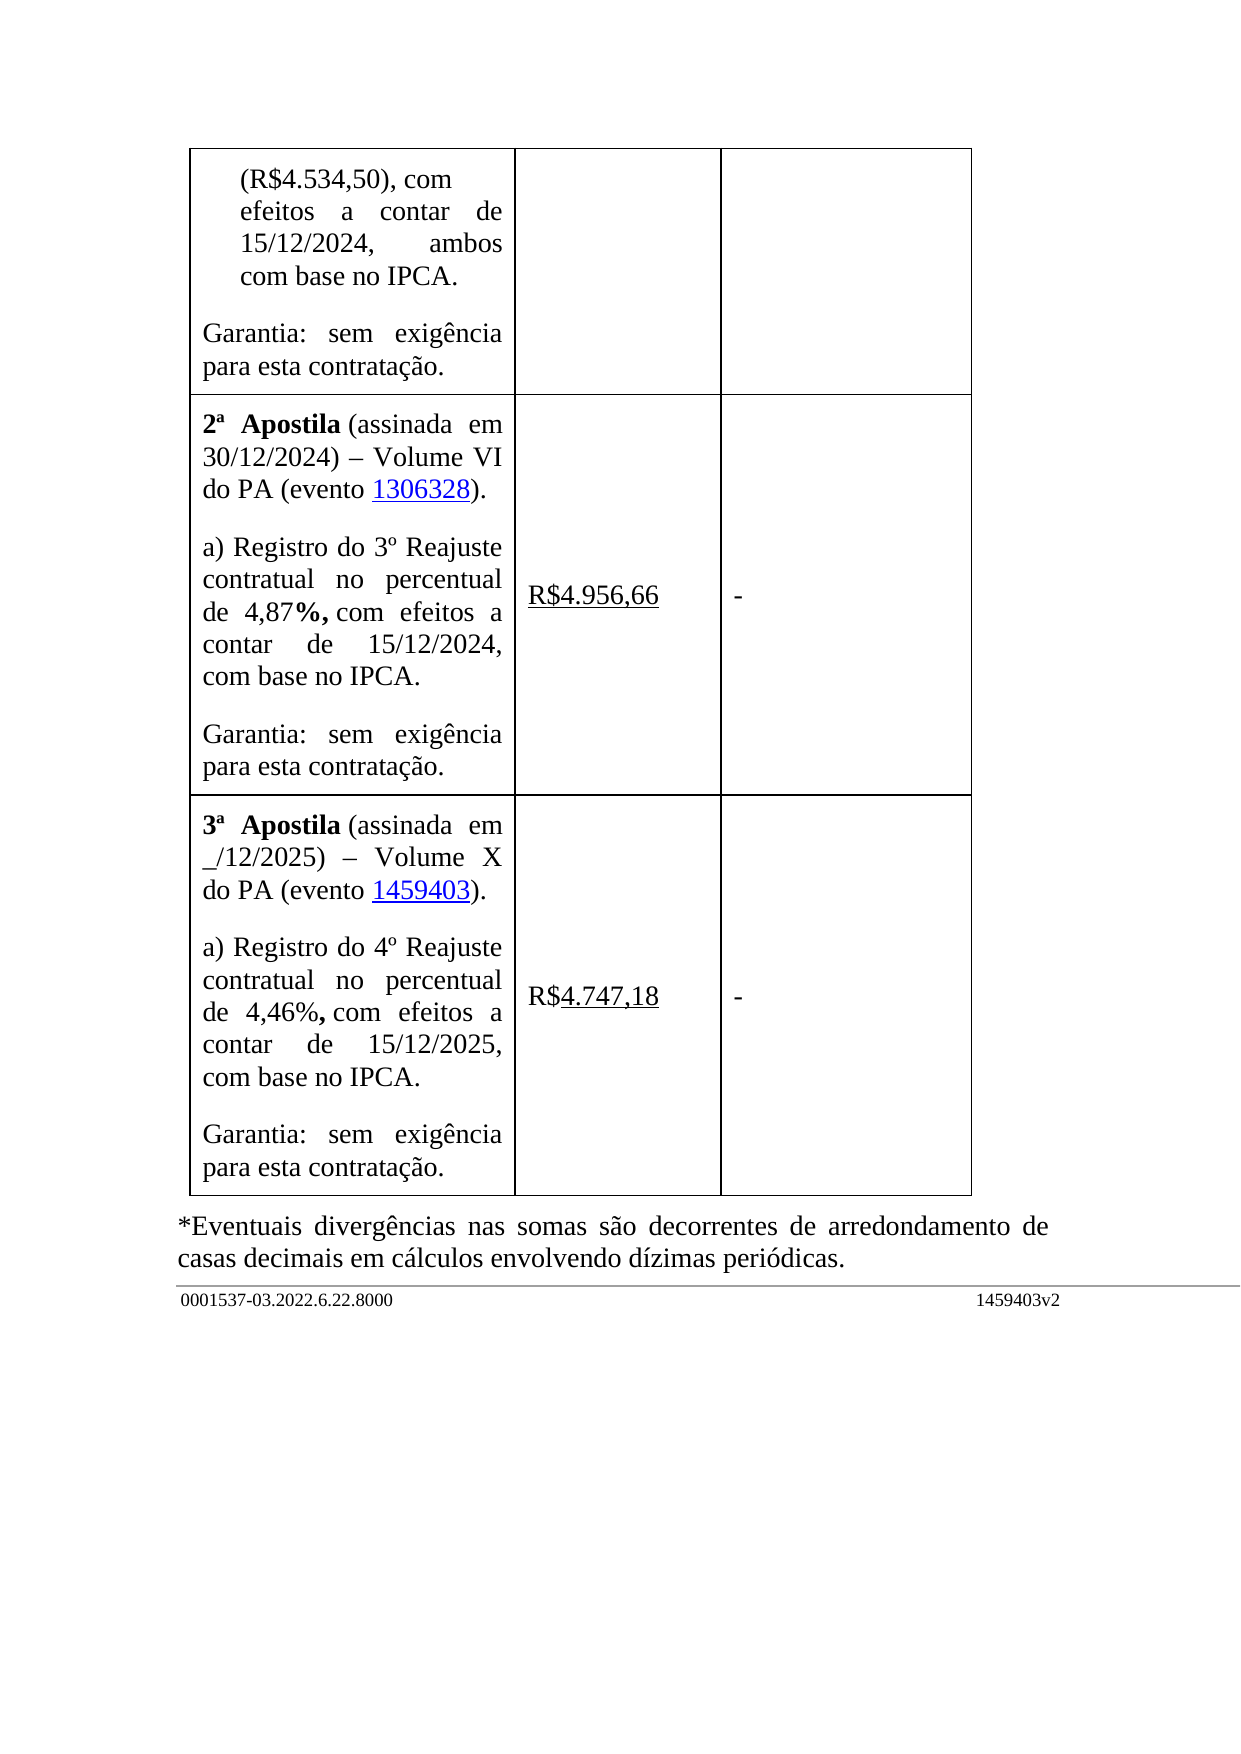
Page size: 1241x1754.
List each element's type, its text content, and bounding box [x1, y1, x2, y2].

table_header 1459403v2 [620, 1287, 1063, 1314]
table_cell (R$4.534,50), com efeitos a contar de 15/12/2024, ambos com base no IPCA. Garantia: sem exigência para esta contratação. [191, 149, 514, 393]
table_cell - [722, 395, 971, 794]
table_cell R$4.956,66 [516, 395, 720, 794]
table_cell 2ª Apostila (assinada em 30/12/2024) – Volume VI do PA (evento 1306328). a) Registro do 3º Reajuste contratual no percentual de 4,87%, com efeitos a contar de 15/12/2024, com base no IPCA. Garantia: sem exigência para esta contratação. [191, 395, 514, 794]
table_cell - [722, 796, 971, 1194]
table_header 0001537-03.2022.6.22.8000 [177, 1287, 620, 1314]
table_cell R$4.747,18 [516, 796, 720, 1194]
table_cell - [722, 149, 971, 393]
table_cell [516, 149, 720, 393]
text *Eventuais divergências nas somas são decorrentes de arredondamento de casas decimais em cálculos envolvendo dízimas periódicas. [177, 1209, 1051, 1273]
table_cell 3ª Apostila (assinada em _/12/2025) – Volume X do PA (evento 1459403). a) Registro do 4º Reajuste contratual no percentual de 4,46%, com efeitos a contar de 15/12/2025, com base no IPCA. Garantia: sem exigência para esta contratação. [191, 796, 514, 1194]
